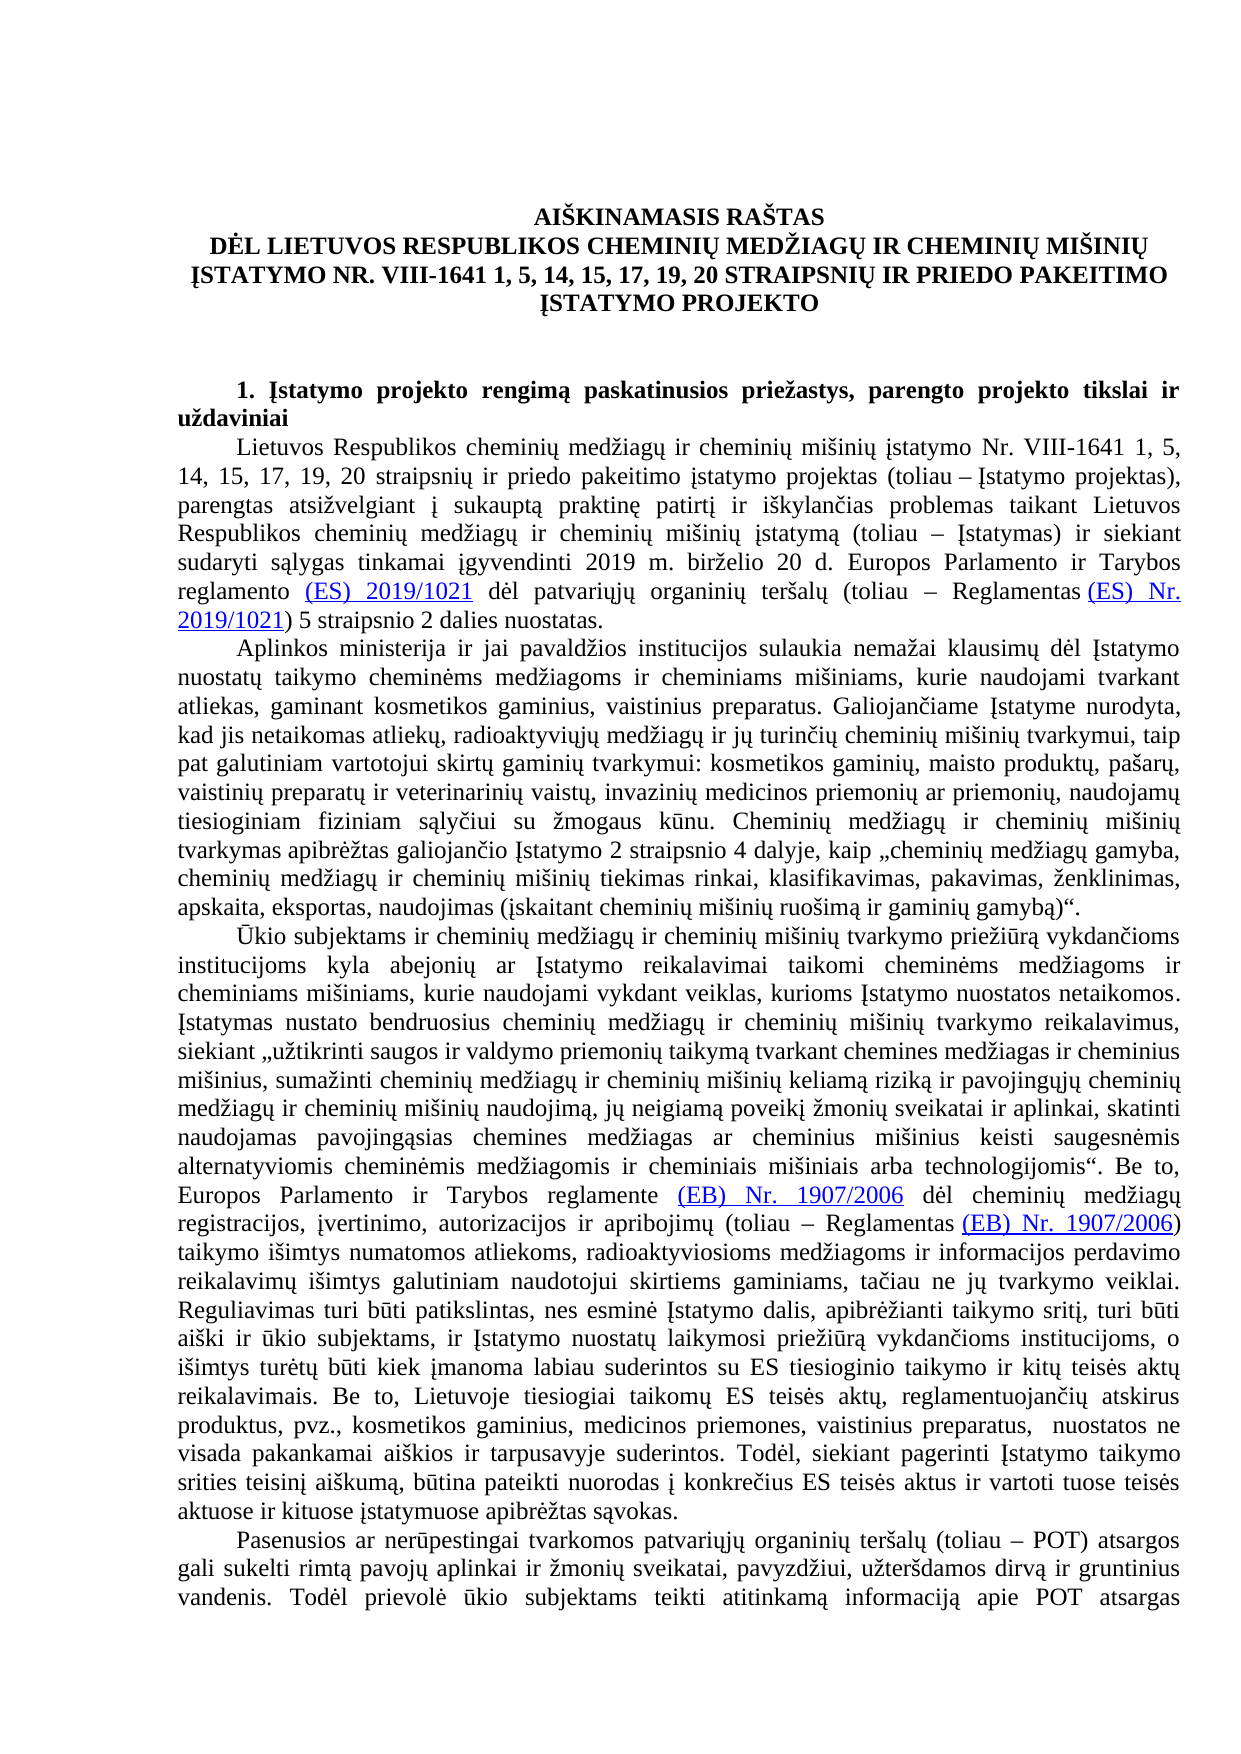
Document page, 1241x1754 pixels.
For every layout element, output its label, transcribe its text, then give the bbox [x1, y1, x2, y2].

text Lietuvos Respublikos cheminių medžiagų ir cheminių mišinių įstatymo Nr. VIII-1641 1, 5, 14, 15, 17, 19, 20 straipsnių ir priedo pakeitimo įstatymo projektas (toliau – Įstatymo projektas), parengtas atsižvelgiant į sukauptą praktinę patirtį ir iškylančias problemas taikant Lietuvos Respublikos cheminių medžiagų ir cheminių mišinių įstatymą (toliau – Įstatymas) ir siekiant sudaryti sąlygas tinkamai įgyvendinti 2019 m. birželio 20 d. Europos Parlamento ir Tarybos reglamento (ES) 2019/1021 dėl patvariųjų organinių teršalų (toliau – Reglamentas (ES) Nr. 2019/1021) 5 straipsnio 2 dalies nuostatas. [177, 432, 1181, 633]
text AIŠKINAMASIS RAŠTAS [177, 202, 1181, 231]
text Aplinkos ministerija ir jai pavaldžios institucijos sulaukia nemažai klausimų dėl Įstatymo nuostatų taikymo cheminėms medžiagoms ir cheminiams mišiniams, kurie naudojami tvarkant atliekas, gaminant kosmetikos gaminius, vaistinius preparatus. Galiojančiame Įstatyme nurodyta, kad jis netaikomas atliekų, radioaktyviųjų medžiagų ir jų turinčių cheminių mišinių tvarkymui, taip pat galutiniam vartotojui skirtų gaminių tvarkymui: kosmetikos gaminių, maisto produktų, pašarų, vaistinių preparatų ir veterinarinių vaistų, invazinių medicinos priemonių ar priemonių, naudojamų tiesioginiam fiziniam sąlyčiui su žmogaus kūnu. Cheminių medžiagų ir cheminių mišinių tvarkymas apibrėžtas galiojančio Įstatymo 2 straipsnio 4 dalyje, kaip „cheminių medžiagų gamyba, cheminių medžiagų ir cheminių mišinių tiekimas rinkai, klasifikavimas, pakavimas, ženklinimas, apskaita, eksportas, naudojimas (įskaitant cheminių mišinių ruošimą ir gaminių gamybą)“. [177, 633, 1181, 921]
text DĖL LIETUVOS RESPUBLIKOS CHEMINIŲ MEDŽIAGŲ IR CHEMINIŲ MIŠINIŲ ĮSTATYMO NR. VIII-1641 1, 5, 14, 15, 17, 19, 20 STRAIPSNIŲ ir priedo PAKEITIMO ĮSTATYMO PROJEKTO [177, 231, 1181, 317]
text 1. Įstatymo projekto rengimą paskatinusios priežastys, parengto projekto tikslai ir uždaviniai [177, 375, 1181, 432]
text Ūkio subjektams ir cheminių medžiagų ir cheminių mišinių tvarkymo priežiūrą vykdančioms institucijoms kyla abejonių ar Įstatymo reikalavimai taikomi cheminėms medžiagoms ir cheminiams mišiniams, kurie naudojami vykdant veiklas, kurioms Įstatymo nuostatos netaikomos. Įstatymas nustato bendruosius cheminių medžiagų ir cheminių mišinių tvarkymo reikalavimus, siekiant „užtikrinti saugos ir valdymo priemonių taikymą tvarkant chemines medžiagas ir cheminius mišinius, sumažinti cheminių medžiagų ir cheminių mišinių keliamą riziką ir pavojingųjų cheminių medžiagų ir cheminių mišinių naudojimą, jų neigiamą poveikį žmonių sveikatai ir aplinkai, skatinti naudojamas pavojingąsias chemines medžiagas ar cheminius mišinius keisti saugesnėmis alternatyviomis cheminėmis medžiagomis ir cheminiais mišiniais arba technologijomis“. Be to, Europos Parlamento ir Tarybos reglamente (EB) Nr. 1907/2006 dėl cheminių medžiagų registracijos, įvertinimo, autorizacijos ir apribojimų (toliau – Reglamentas (EB) Nr. 1907/2006) taikymo išimtys numatomos atliekoms, radioaktyviosioms medžiagoms ir informacijos perdavimo reikalavimų išimtys galutiniam naudotojui skirtiems gaminiams, tačiau ne jų tvarkymo veiklai. Reguliavimas turi būti patikslintas, nes esminė Įstatymo dalis, apibrėžianti taikymo sritį, turi būti aiški ir ūkio subjektams, ir Įstatymo nuostatų laikymosi priežiūrą vykdančioms institucijoms, o išimtys turėtų būti kiek įmanoma labiau suderintos su ES tiesioginio taikymo ir kitų teisės aktų reikalavimais. Be to, Lietuvoje tiesiogiai taikomų ES teisės aktų, reglamentuojančių atskirus produktus, pvz., kosmetikos gaminius, medicinos priemones, vaistinius preparatus, nuostatos ne visada pakankamai aiškios ir tarpusavyje suderintos. Todėl, siekiant pagerinti Įstatymo taikymo srities teisinį aiškumą, būtina pateikti nuorodas į konkrečius ES teisės aktus ir vartoti tuose teisės aktuose ir kituose įstatymuose apibrėžtas sąvokas. [177, 921, 1181, 1525]
text Pasenusios ar nerūpestingai tvarkomos patvariųjų organinių teršalų (toliau – POT) atsargos gali sukelti rimtą pavojų aplinkai ir žmonių sveikatai, pavyzdžiui, užteršdamos dirvą ir gruntinius vandenis. Todėl prievolė ūkio subjektams teikti atitinkamą informaciją apie POT atsargas [177, 1525, 1181, 1611]
